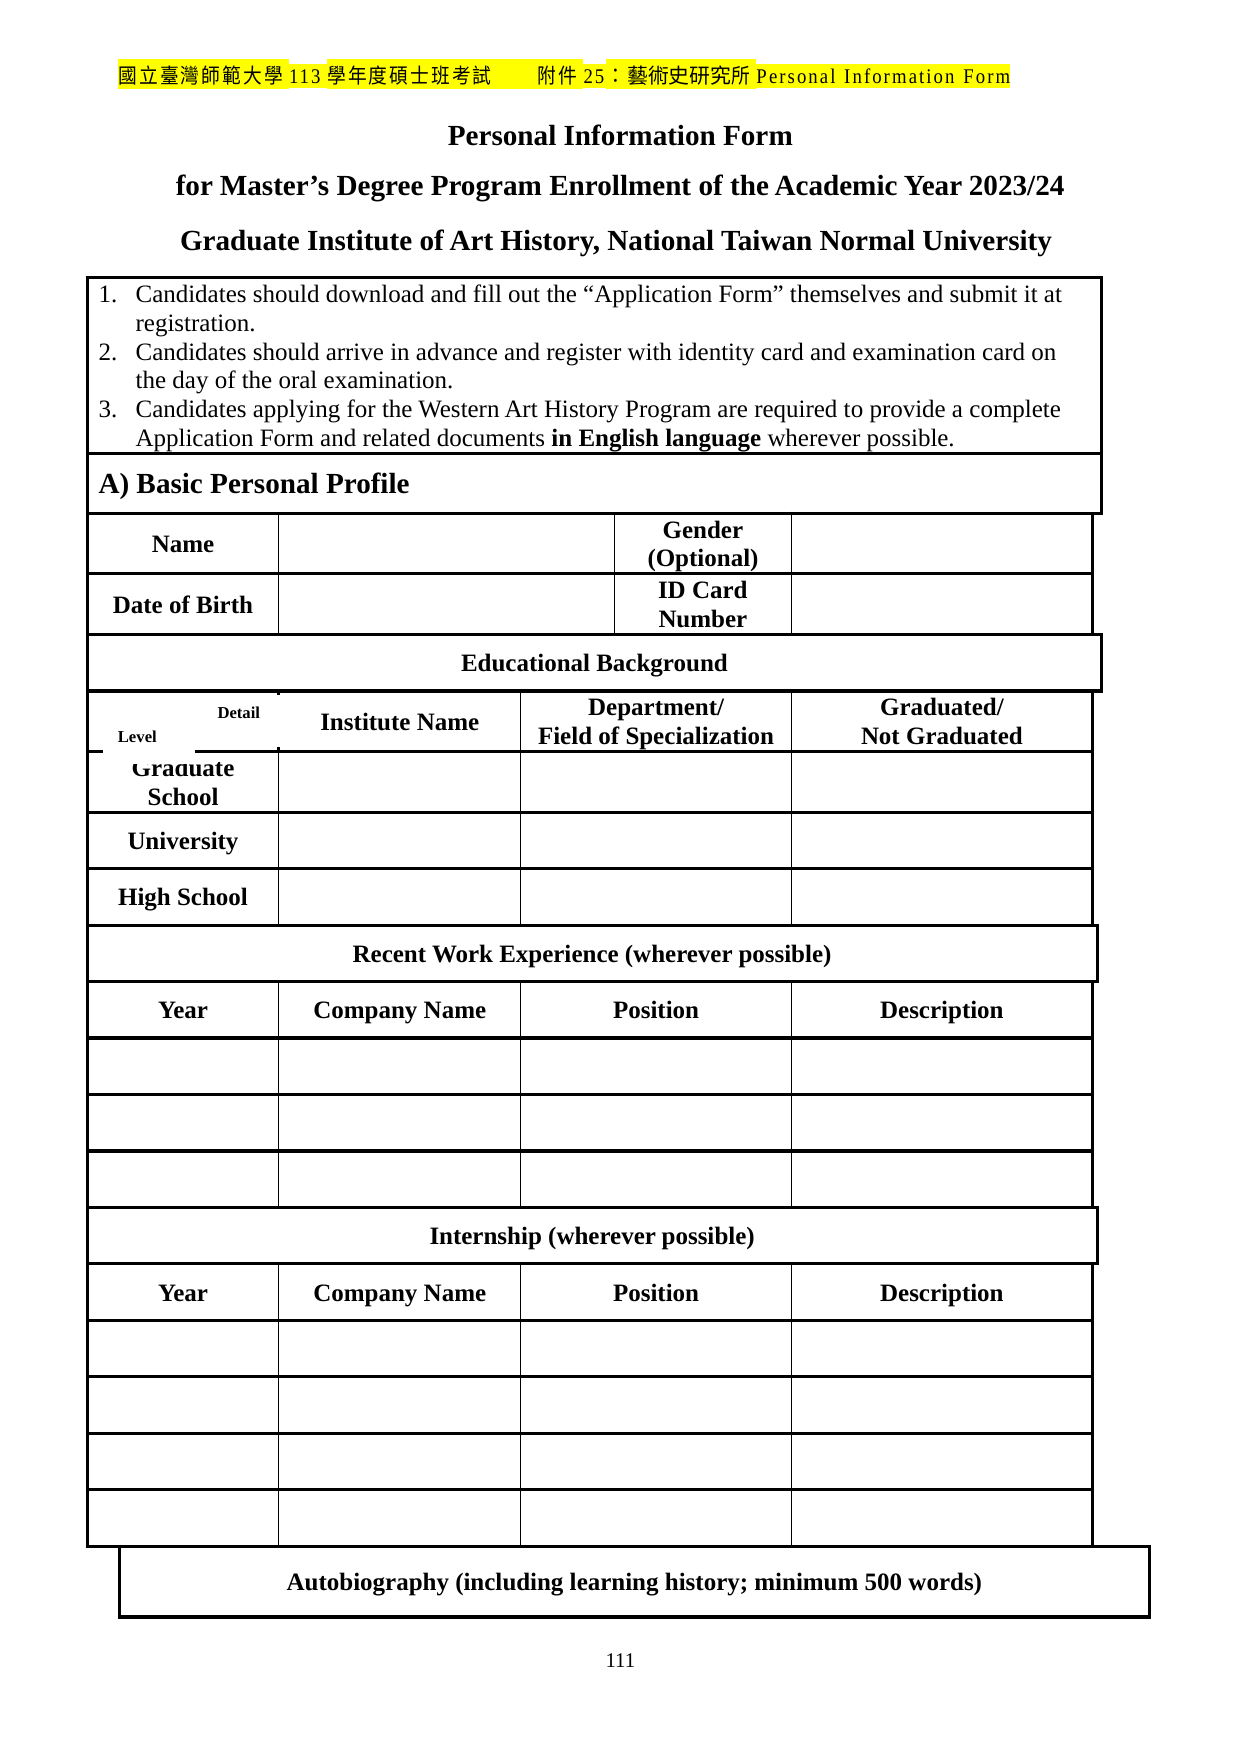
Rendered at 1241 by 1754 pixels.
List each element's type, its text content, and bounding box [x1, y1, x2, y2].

table_cell Year [89, 983, 278, 1036]
table_cell [1102, 750, 1149, 811]
table_cell [521, 1435, 791, 1488]
table_cell [521, 1040, 791, 1093]
table_cell [1097, 1319, 1102, 1375]
table_cell [792, 1435, 1091, 1488]
table_cell [1102, 1488, 1149, 1544]
table_cell [792, 1040, 1091, 1093]
text for Master’s Degree Program Enrollment of the Academic Year 2023/24 [118, 168, 1122, 202]
table_cell Position [521, 1265, 791, 1319]
table_cell ID Card Number [615, 575, 791, 633]
table_header Candidates should download and fill out the “Application Form” themselves and submit it at registration. Candidates should arrive in advance and register with identity card and examination card on the day of the oral examination. Candidates applying for the Western Art History Program are required to provide a complete Application Form and related documents in English language wherever possible. [89, 279, 1100, 452]
table_cell [279, 1322, 520, 1375]
table_cell [792, 1153, 1091, 1206]
table_cell [1097, 1036, 1102, 1093]
table_cell [1097, 515, 1102, 572]
table_cell [1097, 867, 1102, 923]
table_cell [279, 1040, 520, 1093]
table_cell A) Basic Personal Profile [89, 455, 1100, 512]
table_cell [792, 814, 1091, 867]
table_cell [1097, 1488, 1102, 1544]
table_cell [89, 1096, 278, 1149]
table_cell [792, 1096, 1091, 1149]
table_cell [1102, 980, 1149, 1036]
table_cell [89, 1491, 278, 1544]
table_cell Graduate School [89, 753, 278, 811]
table_cell [521, 1096, 791, 1149]
table_cell [1102, 867, 1149, 923]
table_cell [1103, 633, 1149, 689]
table_cell [89, 1153, 278, 1206]
table_cell [792, 1378, 1091, 1432]
table_cell [1097, 750, 1102, 811]
table_cell Company Name [279, 983, 520, 1036]
table_cell [1097, 1149, 1102, 1206]
table_cell [279, 753, 520, 811]
table_cell [521, 814, 791, 867]
table_cell [1102, 512, 1149, 572]
table_cell [1097, 693, 1102, 750]
table_cell Department/ Field of Specialization [521, 693, 791, 750]
table_cell [792, 575, 1091, 633]
table_cell [521, 1322, 791, 1375]
table_cell Position [521, 983, 791, 1036]
table_cell [1102, 1262, 1149, 1319]
text Graduate Institute of Art History, National Taiwan Normal University [118, 219, 1122, 257]
table_cell High School [89, 870, 278, 923]
table_cell [521, 1491, 791, 1544]
table_cell Recent Work Experience (wherever possible) [89, 927, 1096, 980]
table_cell Year [89, 1265, 278, 1319]
table_cell [279, 1491, 520, 1544]
table_cell [1097, 1375, 1102, 1432]
table_cell Internship (wherever possible) [89, 1209, 1096, 1262]
table_cell University [89, 814, 278, 867]
table_cell [279, 515, 614, 572]
table_cell [1102, 811, 1149, 867]
table_cell [792, 870, 1091, 923]
table_cell [89, 1378, 278, 1432]
table_cell Institute Name [280, 693, 520, 750]
table_cell [1097, 572, 1102, 633]
table_cell [1103, 452, 1149, 512]
table_cell Company Name [279, 1265, 520, 1319]
table_cell [1097, 1262, 1102, 1319]
table_cell [279, 1153, 520, 1206]
table_cell [1102, 1093, 1149, 1149]
table_cell Date of Birth [89, 575, 278, 633]
table_cell [89, 1435, 278, 1488]
table_cell [1102, 1206, 1149, 1262]
table_cell [1102, 924, 1149, 980]
table_cell [521, 753, 791, 811]
table_cell [521, 870, 791, 923]
table_cell [89, 693, 284, 764]
table_cell [89, 1322, 278, 1375]
table_cell [1097, 980, 1102, 1036]
table_cell [521, 1153, 791, 1206]
table_cell Name [89, 515, 278, 572]
table_cell [792, 515, 1091, 572]
table_cell [279, 814, 520, 867]
table_cell [279, 1435, 520, 1488]
table_cell [87, 1548, 118, 1615]
table_cell [89, 1040, 278, 1093]
table_cell [1102, 1375, 1149, 1432]
table_cell [279, 1096, 520, 1149]
table_cell [521, 1378, 791, 1432]
table_cell [1102, 1036, 1149, 1093]
table_cell [1102, 1149, 1149, 1206]
table_cell Gender (Optional) [615, 515, 791, 572]
table_cell Autobiography (including learning history; minimum 500 words) [121, 1548, 1148, 1615]
table_cell [1102, 689, 1149, 750]
table_cell [1102, 1319, 1149, 1375]
table_cell [792, 1491, 1091, 1544]
table_cell [279, 575, 614, 633]
table_cell [1097, 1093, 1102, 1149]
table_header [1103, 276, 1149, 452]
table_cell [1102, 572, 1149, 633]
table_cell [792, 753, 1091, 811]
table_cell [1097, 1432, 1102, 1488]
text Personal Information Form [118, 118, 1122, 152]
table_cell Description [792, 983, 1091, 1036]
table_cell [1102, 1432, 1149, 1488]
table_cell [792, 1322, 1091, 1375]
table_cell [1097, 811, 1102, 867]
table_cell Educational Background [89, 636, 1100, 689]
table_cell [279, 870, 520, 923]
table_cell Description [792, 1265, 1091, 1319]
table_cell [279, 1378, 520, 1432]
table_cell Graduated/ Not Graduated [792, 693, 1091, 750]
